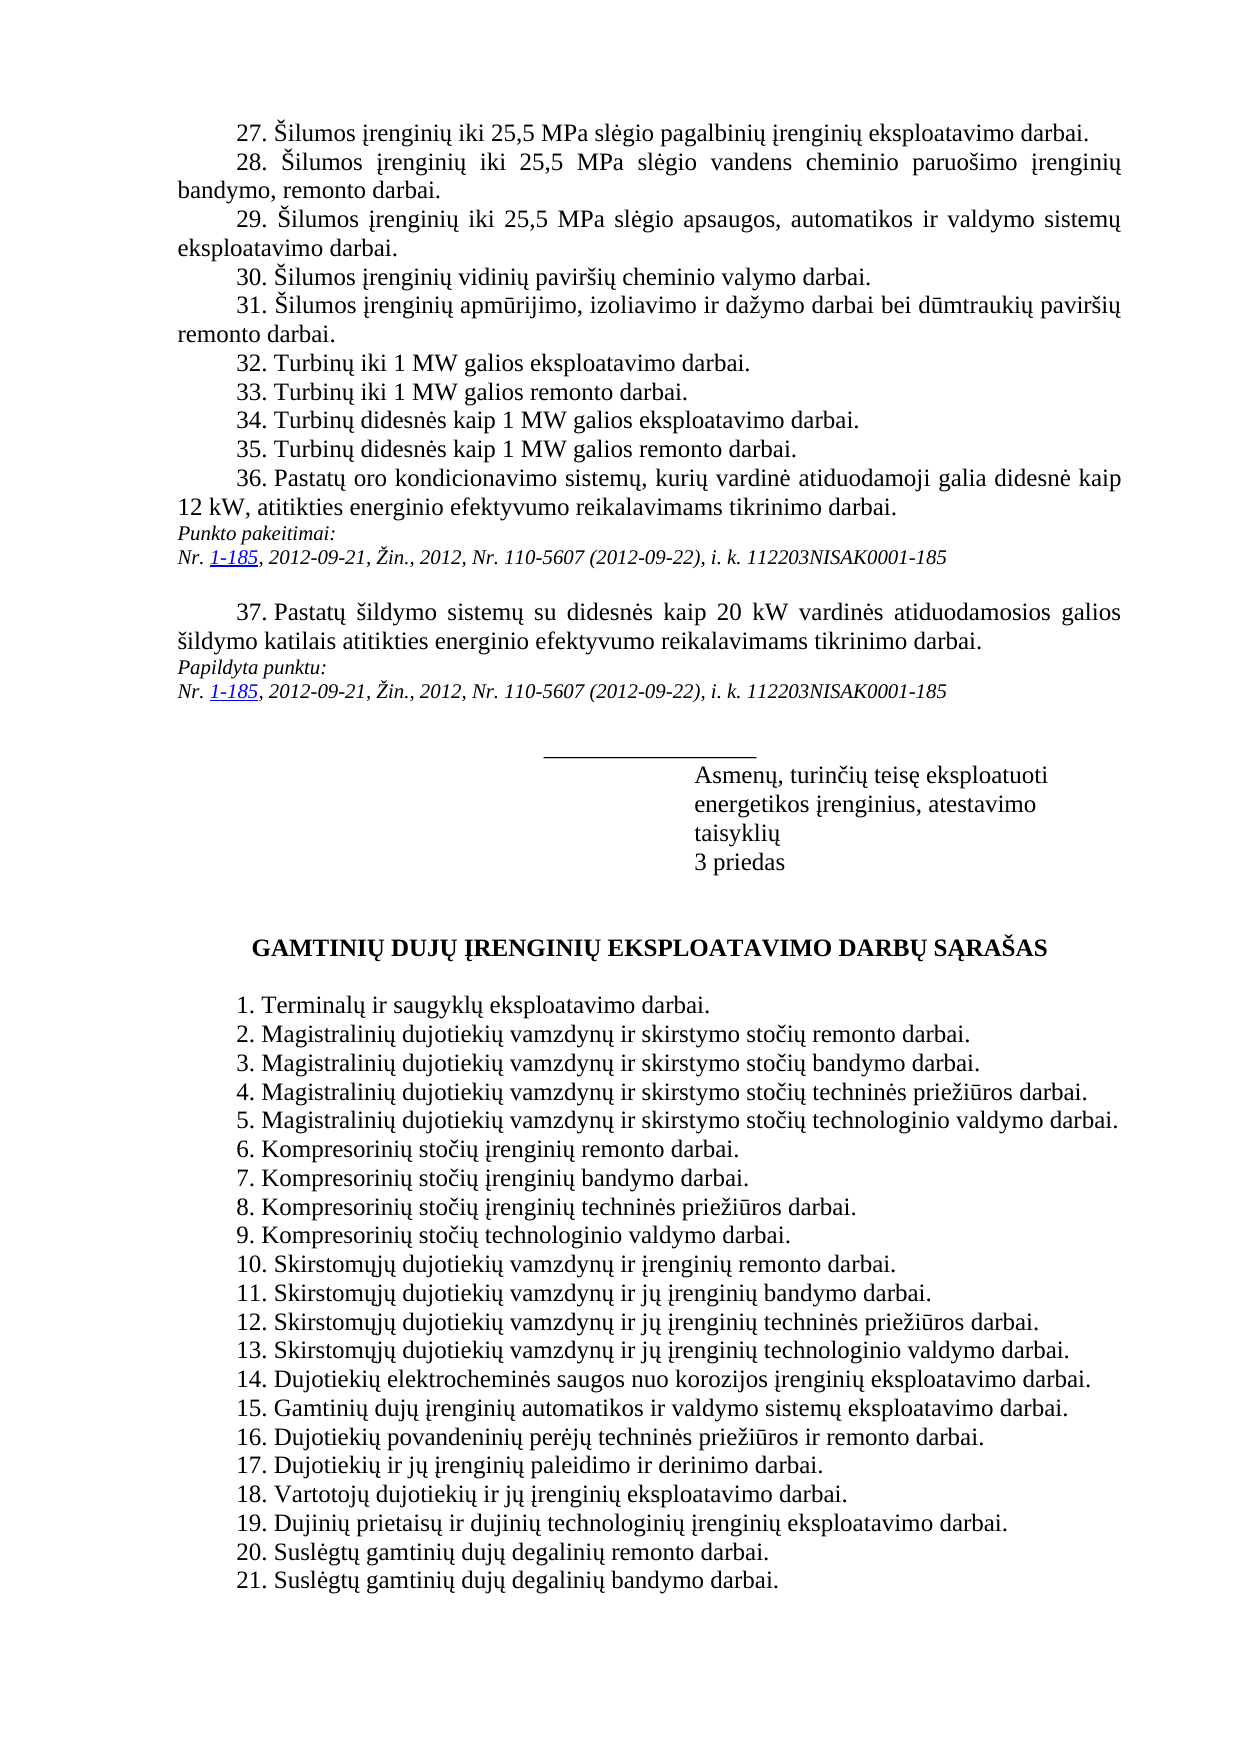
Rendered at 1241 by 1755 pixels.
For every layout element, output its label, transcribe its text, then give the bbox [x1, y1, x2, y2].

text 5. Magistralinių dujotiekių vamzdynų ir skirstymo stočių technologinio valdymo darbai. [177, 1106, 1122, 1134]
text 32. Turbinų iki 1 MW galios eksploatavimo darbai. [177, 348, 1122, 377]
text GAMTINIŲ DUJŲ ĮRENGINIŲ EKSPLOATAVIMO DARBŲ SĄRAŠAS [177, 933, 1122, 962]
text 35. Turbinų didesnės kaip 1 MW galios remonto darbai. [177, 434, 1122, 463]
text 15. Gamtinių dujų įrenginių automatikos ir valdymo sistemų eksploatavimo darbai. [177, 1393, 1122, 1422]
text 18. Vartotojų dujotiekių ir jų įrenginių eksploatavimo darbai. [177, 1479, 1122, 1508]
text 20. Suslėgtų gamtinių dujų degalinių remonto darbai. [177, 1537, 1122, 1566]
text 16. Dujotiekių povandeninių perėjų techninės priežiūros ir remonto darbai. [177, 1422, 1122, 1451]
text 11. Skirstomųjų dujotiekių vamzdynų ir jų įrenginių bandymo darbai. [177, 1278, 1122, 1307]
text 31. Šilumos įrenginių apmūrijimo, izoliavimo ir dažymo darbai bei dūmtraukių paviršių remonto darbai. [177, 291, 1122, 348]
text 19. Dujinių prietaisų ir dujinių technologinių įrenginių eksploatavimo darbai. [177, 1508, 1122, 1537]
text 4. Magistralinių dujotiekių vamzdynų ir skirstymo stočių techninės priežiūros darbai. [177, 1077, 1122, 1106]
text 27. Šilumos įrenginių iki 25,5 MPa slėgio pagalbinių įrenginių eksploatavimo darbai. [177, 118, 1122, 147]
text 17. Dujotiekių ir jų įrenginių paleidimo ir derinimo darbai. [177, 1451, 1122, 1479]
text energetikos įrenginius, atestavimo [177, 789, 1122, 818]
text 9. Kompresorinių stočių technologinio valdymo darbai. [177, 1221, 1122, 1249]
text 3. Magistralinių dujotiekių vamzdynų ir skirstymo stočių bandymo darbai. [177, 1048, 1122, 1077]
text 6. Kompresorinių stočių įrenginių remonto darbai. [177, 1134, 1122, 1163]
text 1. Terminalų ir saugyklų eksploatavimo darbai. [177, 991, 1122, 1019]
text Nr. 1-185, 2012-09-21, Žin., 2012, Nr. 110-5607 (2012-09-22), i. k. 112203NISAK0001-185 [177, 679, 1122, 703]
text 30. Šilumos įrenginių vidinių paviršių cheminio valymo darbai. [177, 262, 1122, 291]
text _________________ [177, 732, 1122, 761]
text 29. Šilumos įrenginių iki 25,5 MPa slėgio apsaugos, automatikos ir valdymo sistemų eksploatavimo darbai. [177, 204, 1122, 262]
text taisyklių [177, 818, 1122, 847]
text 10. Skirstomųjų dujotiekių vamzdynų ir įrenginių remonto darbai. [177, 1249, 1122, 1278]
text 7. Kompresorinių stočių įrenginių bandymo darbai. [177, 1163, 1122, 1192]
text 13. Skirstomųjų dujotiekių vamzdynų ir jų įrenginių technologinio valdymo darbai. [177, 1336, 1122, 1364]
text 33. Turbinų iki 1 MW galios remonto darbai. [177, 377, 1122, 406]
text 36. Pastatų oro kondicionavimo sistemų, kurių vardinė atiduodamoji galia didesnė kaip 12 kW, atitikties energinio efektyvumo reikalavimams tikrinimo darbai. [177, 463, 1122, 521]
text 12. Skirstomųjų dujotiekių vamzdynų ir jų įrenginių techninės priežiūros darbai. [177, 1307, 1122, 1336]
text 2. Magistralinių dujotiekių vamzdynų ir skirstymo stočių remonto darbai. [177, 1019, 1122, 1048]
text Nr. 1-185, 2012-09-21, Žin., 2012, Nr. 110-5607 (2012-09-22), i. k. 112203NISAK0001-185 [177, 545, 1122, 569]
text Punkto pakeitimai: [177, 521, 1122, 545]
text 3 priedas [177, 847, 1122, 876]
text 28. Šilumos įrenginių iki 25,5 MPa slėgio vandens cheminio paruošimo įrenginių bandymo, remonto darbai. [177, 147, 1122, 204]
text 14. Dujotiekių elektrocheminės saugos nuo korozijos įrenginių eksploatavimo darbai. [177, 1364, 1122, 1393]
text Papildyta punktu: [177, 655, 1122, 679]
text 34. Turbinų didesnės kaip 1 MW galios eksploatavimo darbai. [177, 406, 1122, 434]
text Asmenų, turinčių teisę eksploatuoti [177, 761, 1122, 789]
text 8. Kompresorinių stočių įrenginių techninės priežiūros darbai. [177, 1192, 1122, 1221]
text 37. Pastatų šildymo sistemų su didesnės kaip 20 kW vardinės atiduodamosios galios šildymo katilais atitikties energinio efektyvumo reikalavimams tikrinimo darbai. [177, 597, 1122, 655]
text 21. Suslėgtų gamtinių dujų degalinių bandymo darbai. [177, 1566, 1122, 1594]
